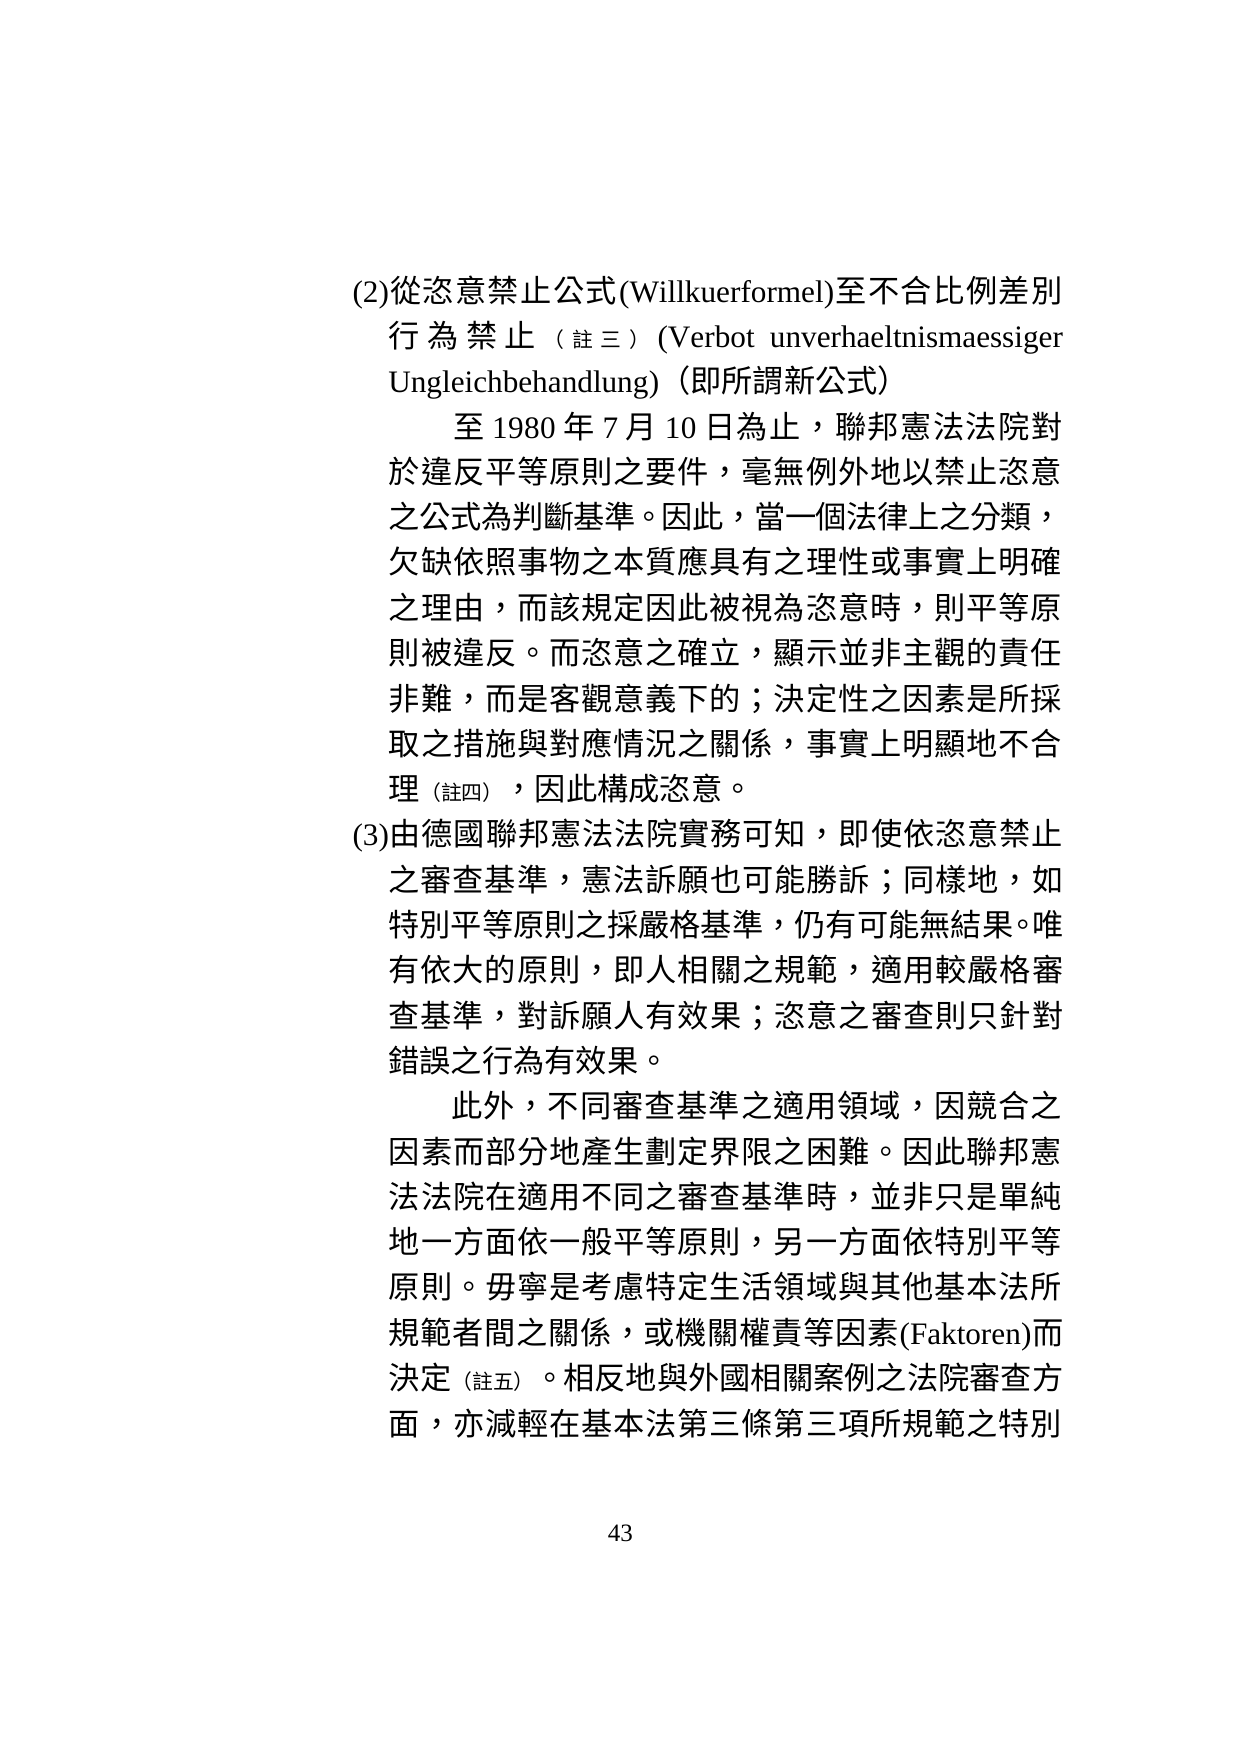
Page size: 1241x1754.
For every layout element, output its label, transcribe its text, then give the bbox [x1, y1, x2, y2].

text 至1980年7月10日為止，聯邦憲法法院對於違反平等原則之要件，毫無例外地以禁止恣意之公式為判斷基準。因此，當一個法律上之分類，欠缺依照事物之本質應具有之理性或事實上明確之理由，而該規定因此被視為恣意時，則平等原則被違反。而恣意之確立，顯示並非主觀的責任非難，而是客觀意義下的；決定性之因素是所採取之措施與對應情況之關係，事實上明顯地不合理（註四），因此構成恣意。 [389, 402, 1063, 809]
text (3)由德國聯邦憲法法院實務可知，即使依恣意禁止之審查基準，憲法訴願也可能勝訴；同樣地，如特別平等原則之採嚴格基準，仍有可能無結果。唯有依大的原則，即人相關之規範，適用較嚴格審查基準，對訴願人有效果；恣意之審查則只針對錯誤之行為有效果。 [352, 809, 1063, 1081]
text (2)從恣意禁止公式(Willkuerformel)至不合比例差別行為禁止（註三）(Verbot unverhaeltnismaessiger Ungleichbehandlung)（即所謂新公式） [352, 266, 1063, 402]
text 此外，不同審查基準之適用領域，因競合之因素而部分地產生劃定界限之困難。因此聯邦憲法法院在適用不同之審查基準時，並非只是單純地一方面依一般平等原則，另一方面依特別平等原則。毋寧是考慮特定生活領域與其他基本法所規範者間之關係，或機關權責等因素(Faktoren)而決定（註五）。相反地與外國相關案例之法院審查方面，亦減輕在基本法第三條第三項所規範之特別 [389, 1081, 1063, 1444]
